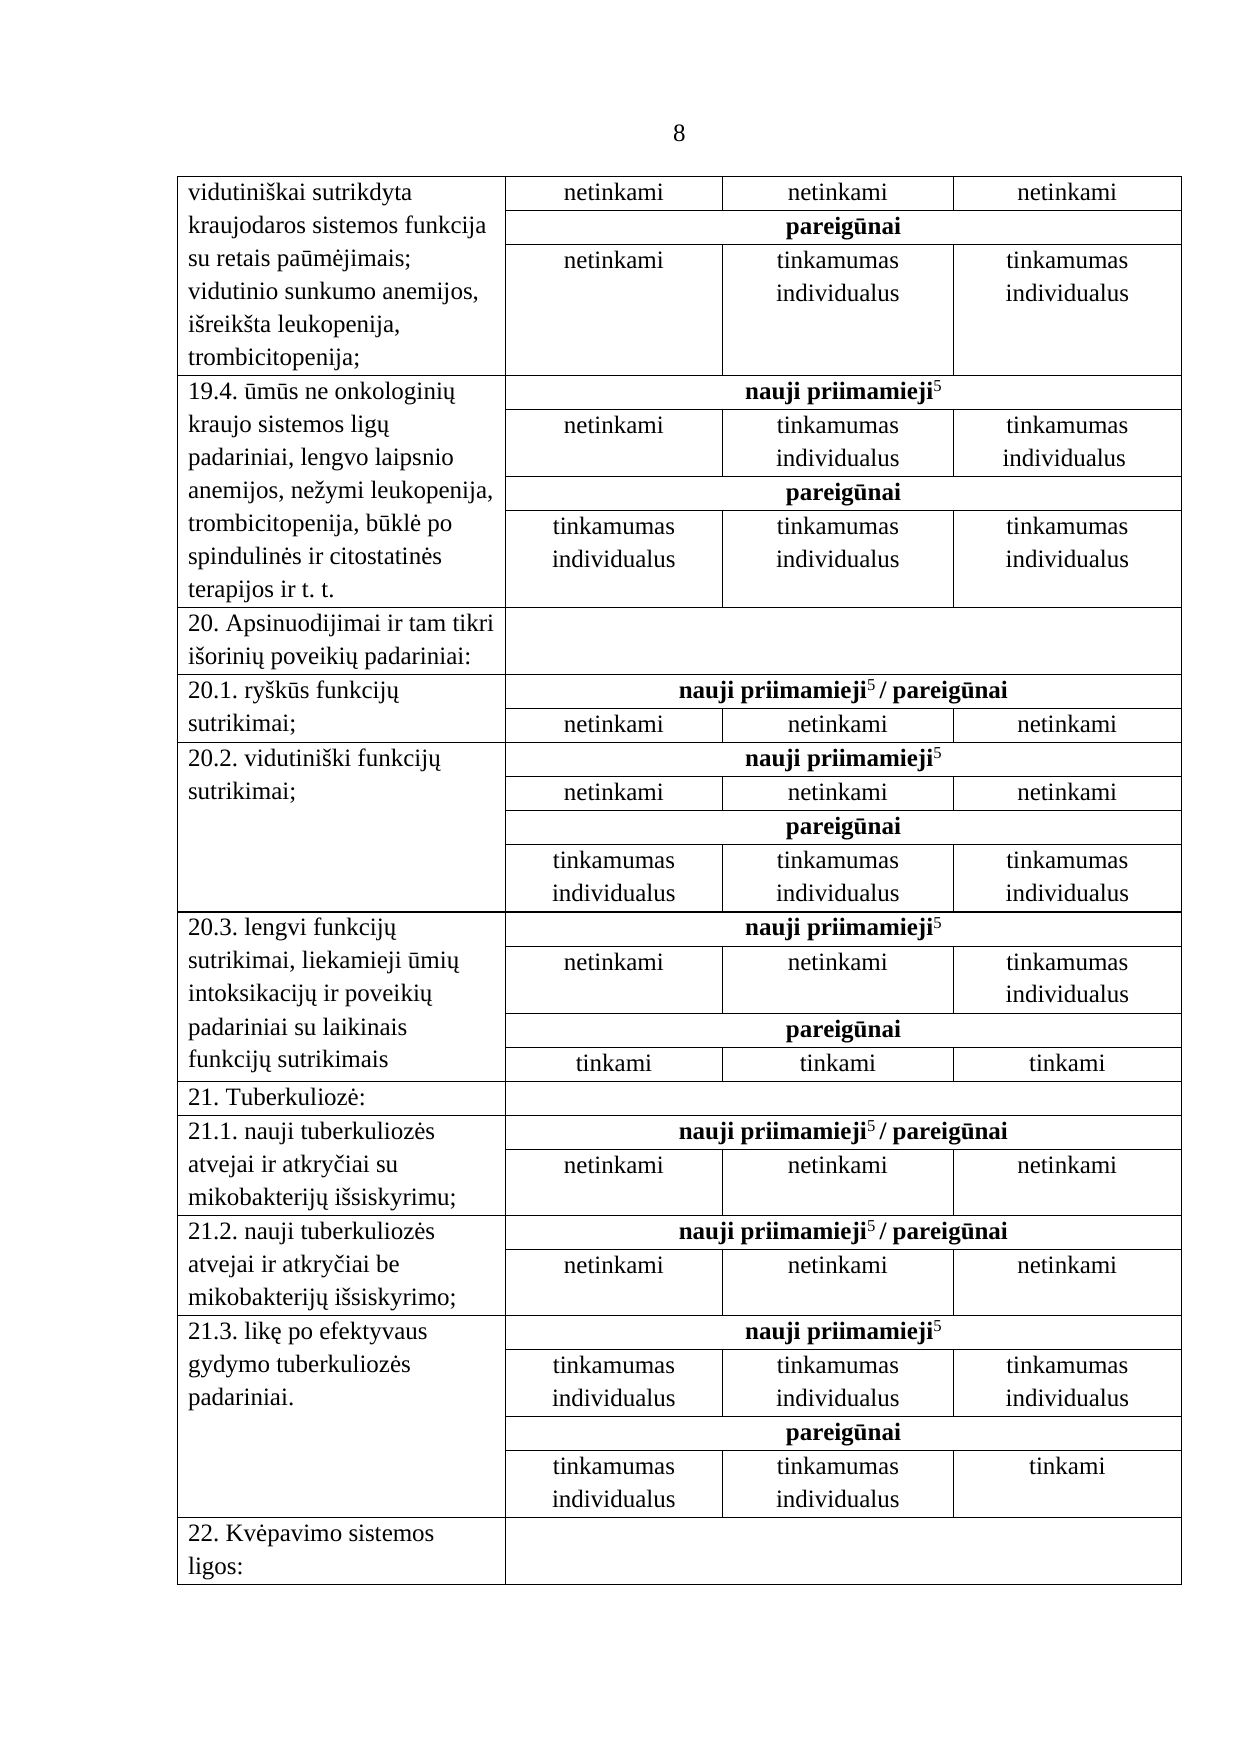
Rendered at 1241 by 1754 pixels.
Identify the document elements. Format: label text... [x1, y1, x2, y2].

table_cell tinkamumas individualus [723, 1451, 953, 1517]
table_cell tinkamumas individualus [506, 511, 722, 607]
table_cell tinkamumas individualus [723, 245, 953, 375]
table_cell nauji priimamieji5 / pareigūnai [506, 1116, 1181, 1149]
table_cell tinkamumas individualus [954, 947, 1181, 1013]
table_cell 19.4. ūmūs ne onkologinių kraujo sistemos ligų padariniai, lengvo laipsnio anemijos, nežymi leukopenija, trombicitopenija, būklė po spindulinės ir citostatinės terapijos ir t. t. [178, 376, 505, 607]
table_cell tinkamumas individualus [954, 511, 1181, 607]
table_cell [506, 1518, 1181, 1584]
table_cell netinkami [506, 177, 722, 210]
table_cell netinkami [723, 1250, 953, 1315]
table_cell netinkami [954, 709, 1181, 742]
table_cell vidutiniškai sutrikdyta kraujodaros sistemos funkcija su retais paūmėjimais; vidutinio sunkumo anemijos, išreikšta leukopenija, trombicitopenija; [178, 177, 505, 375]
table_cell netinkami [506, 709, 722, 742]
table_cell netinkami [506, 947, 722, 1013]
table_cell 21. Tuberkuliozė: [178, 1082, 505, 1115]
table_cell tinkami [506, 1048, 722, 1081]
table_cell pareigūnai [506, 1014, 1181, 1047]
table_cell netinkami [506, 777, 722, 810]
table_cell nauji priimamieji5 [506, 913, 1181, 946]
table_cell 21.3. likę po efektyvaus gydymo tuberkuliozės padariniai. [178, 1316, 505, 1517]
table_cell tinkami [723, 1048, 953, 1081]
table_cell netinkami [506, 410, 722, 476]
table_cell nauji priimamieji5 / pareigūnai [506, 1216, 1181, 1249]
table_cell [506, 1082, 1181, 1115]
table_cell tinkamumas individualus [723, 1350, 953, 1416]
table_cell nauji priimamieji5 [506, 743, 1181, 776]
table_cell 21.1. nauji tuberkuliozės atvejai ir atkryčiai su mikobakterijų išsiskyrimu; [178, 1116, 505, 1215]
table_cell pareigūnai [506, 1417, 1181, 1450]
table_cell 20.3. lengvi funkcijų sutrikimai, liekamieji ūmių intoksikacijų ir poveikių padariniai su laikinais funkcijų sutrikimais [178, 913, 505, 1081]
table_cell netinkami [954, 1250, 1181, 1315]
table_cell netinkami [506, 1250, 722, 1315]
table_cell tinkamumas individualus [954, 245, 1181, 375]
table_cell netinkami [723, 1150, 953, 1215]
table_cell [506, 608, 1181, 674]
table_cell pareigūnai [506, 477, 1181, 510]
table_cell netinkami [723, 709, 953, 742]
table_cell pareigūnai [506, 211, 1181, 244]
table_cell tinkamumas individualus [954, 845, 1181, 911]
table_cell netinkami [506, 1150, 722, 1215]
table_cell pareigūnai [506, 811, 1181, 844]
table_cell 21.2. nauji tuberkuliozės atvejai ir atkryčiai be mikobakterijų išsiskyrimo; [178, 1216, 505, 1315]
table_cell tinkamumas individualus [954, 410, 1181, 476]
table_cell 20. Apsinuodijimai ir tam tikri išorinių poveikių padariniai: [178, 608, 505, 674]
table_cell 20.1. ryškūs funkcijų sutrikimai; [178, 675, 505, 742]
table_cell nauji priimamieji5 [506, 376, 1181, 409]
table_cell 22. Kvėpavimo sistemos ligos: [178, 1518, 505, 1584]
table_cell nauji priimamieji5 [506, 1316, 1181, 1349]
table_cell netinkami [723, 177, 953, 210]
table_cell tinkami [954, 1048, 1181, 1081]
table_cell nauji priimamieji5 / pareigūnai [506, 675, 1181, 708]
table_cell tinkami [954, 1451, 1181, 1517]
table_cell netinkami [954, 777, 1181, 810]
table_cell 20.2. vidutiniški funkcijų sutrikimai; [178, 743, 505, 911]
table_cell tinkamumas individualus [506, 845, 722, 911]
table_cell netinkami [954, 1150, 1181, 1215]
table_cell tinkamumas individualus [506, 1451, 722, 1517]
table_cell tinkamumas individualus [723, 410, 953, 476]
table_cell tinkamumas individualus [723, 511, 953, 607]
table_cell netinkami [954, 177, 1181, 210]
table_cell netinkami [723, 777, 953, 810]
table_cell netinkami [506, 245, 722, 375]
table_cell tinkamumas individualus [954, 1350, 1181, 1416]
table_cell tinkamumas individualus [723, 845, 953, 911]
table_cell tinkamumas individualus [506, 1350, 722, 1416]
table_cell netinkami [723, 947, 953, 1013]
